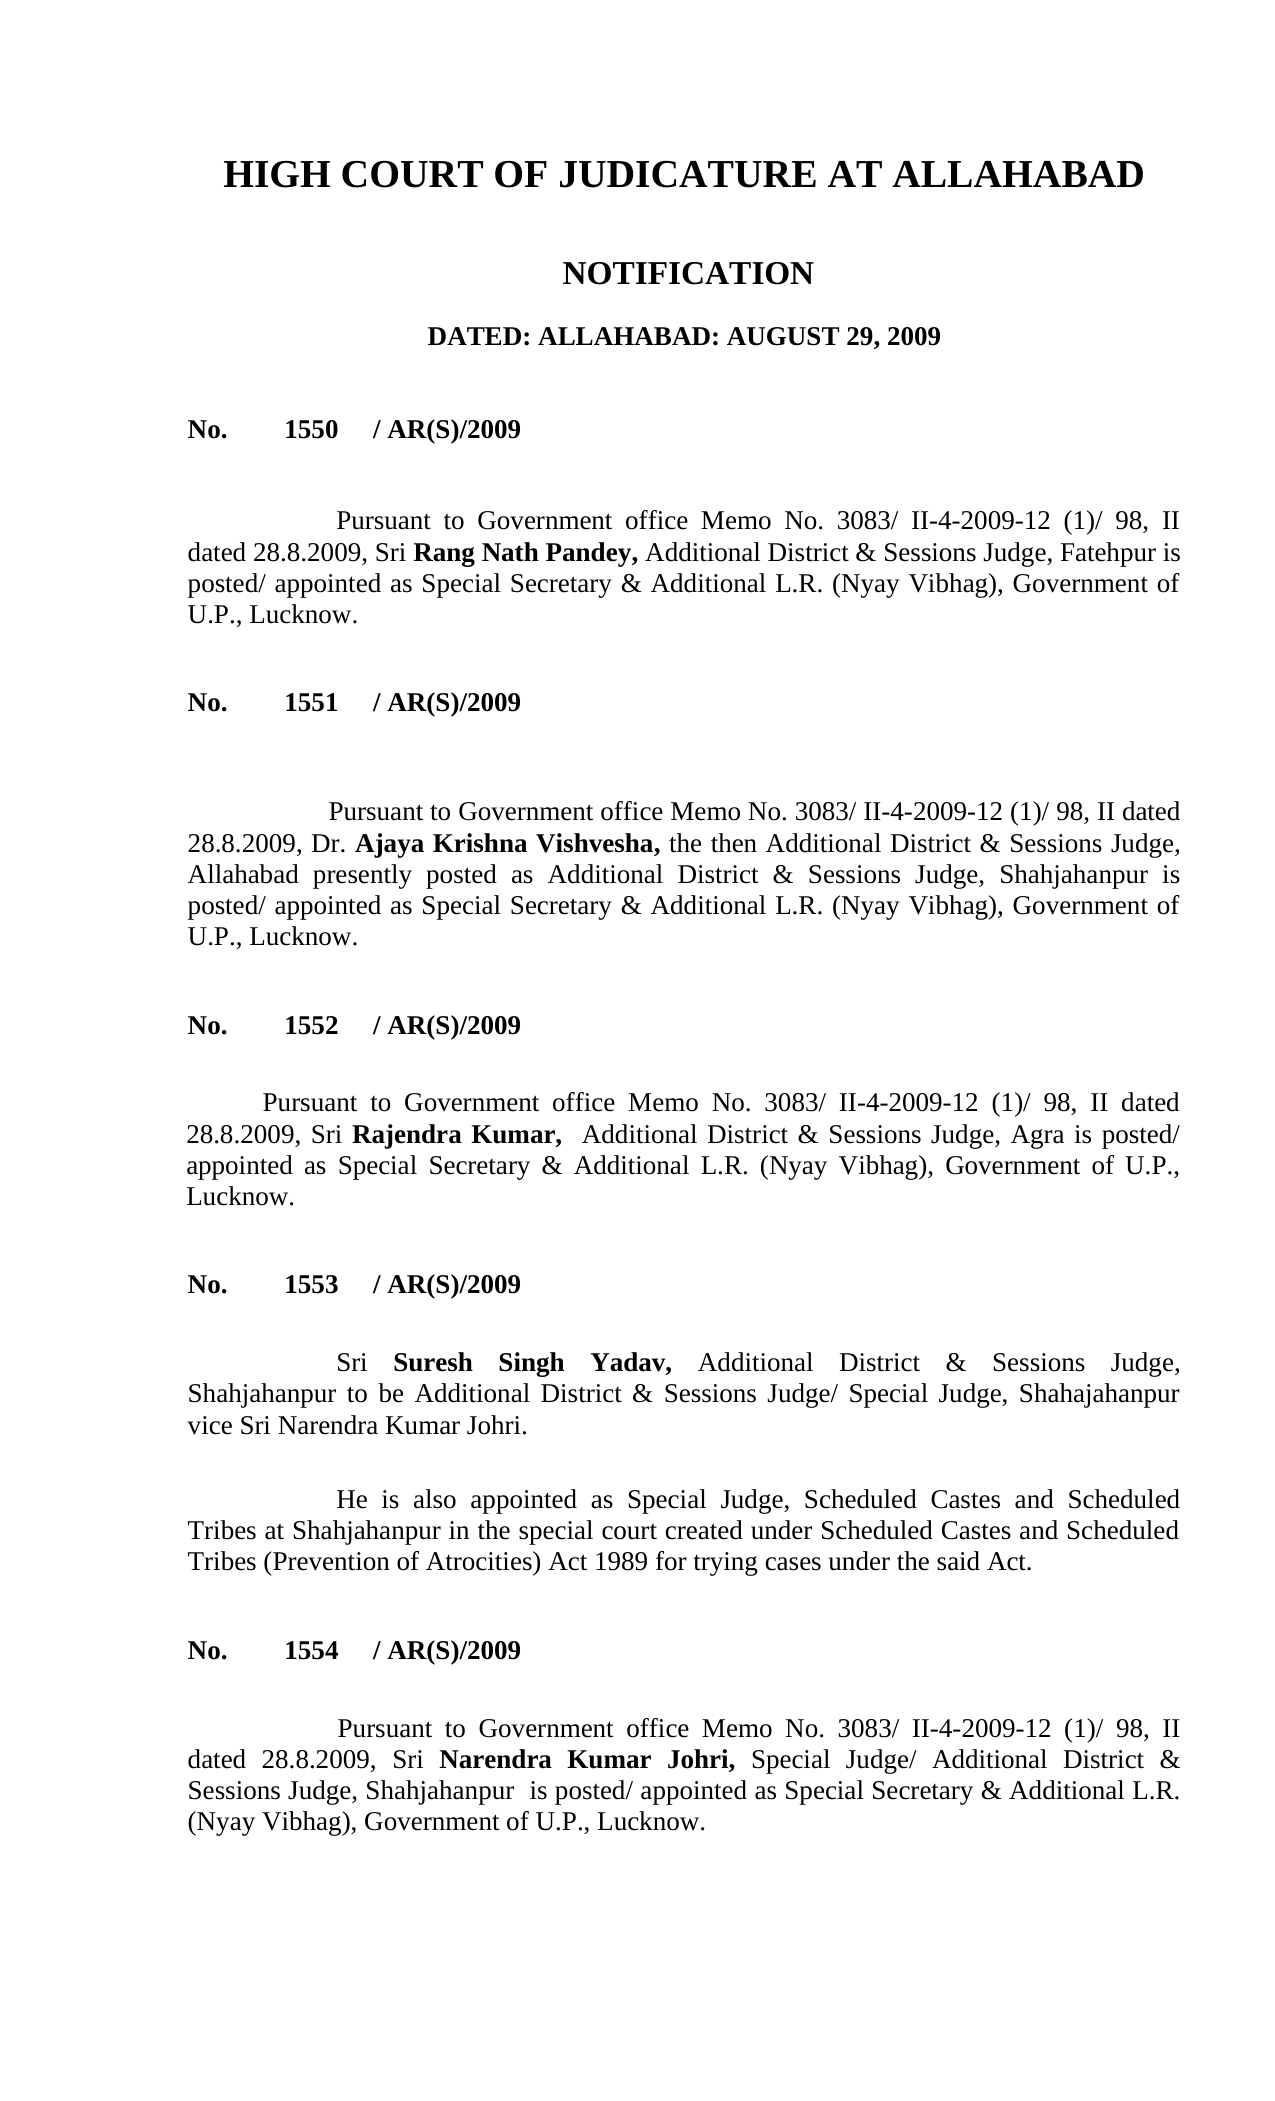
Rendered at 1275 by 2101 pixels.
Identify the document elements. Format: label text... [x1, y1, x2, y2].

table_header No. [176, 1269, 273, 1300]
table_header / AR(S)/2009 [362, 687, 736, 718]
table_header No. [176, 1009, 273, 1040]
table_header No. [176, 687, 273, 718]
table_header / AR(S)/2009 [362, 1634, 736, 1665]
text Pursuant to Government office Memo No. 3083/ II-4-2009-12 (1)/ 98, II dated 28.8.2009, Sri Rajendra Kumar, Additional District & Sessions Judge, Agra is posted/ appointed as Special Secretary & Additional L.R. (Nyay Vibhag), Government of U.P., Lucknow. [186, 1087, 1181, 1211]
text HIGH COURT OF JUDICATURE AT ALLAHABAD [187, 150, 1181, 196]
table_header 1554 [273, 1634, 362, 1665]
subtitle NOTIFICATION [487, 253, 1181, 291]
table_header 1553 [273, 1269, 362, 1300]
subtitle Pursuant to Government office Memo No. 3083/ II-4-2009-12 (1)/ 98, II dated 28.8.2009, Dr. Ajaya Krishna Vishvesha, the then Additional District & Sessions Judge, Allahabad presently posted as Additional District & Sessions Judge, Shahjahanpur is posted/ appointed as Special Secretary & Additional L.R. (Nyay Vibhag), Government of U.P., Lucknow. [187, 796, 1181, 951]
table_header / AR(S)/2009 [362, 414, 736, 444]
subtitle Sri Suresh Singh Yadav, Additional District & Sessions Judge, Shahjahanpur to be Additional District & Sessions Judge/ Special Judge, Shahajahanpur vice Sri Narendra Kumar Johri. [187, 1346, 1181, 1440]
table_header No. [176, 414, 273, 444]
subtitle DATED: ALLAHABAD: AUGUST 29, 2009 [187, 320, 1181, 351]
table_header 1552 [273, 1009, 362, 1040]
table_header 1550 [273, 414, 362, 444]
text He is also appointed as Special Judge, Scheduled Castes and Scheduled Tribes at Shahjahanpur in the special court created under Scheduled Castes and Scheduled Tribes (Prevention of Atrocities) Act 1989 for trying cases under the said Act. [187, 1483, 1181, 1576]
subtitle Pursuant to Government office Memo No. 3083/ II-4-2009-12 (1)/ 98, II dated 28.8.2009, Sri Rang Nath Pandey, Additional District & Sessions Judge, Fatehpur is posted/ appointed as Special Secretary & Additional L.R. (Nyay Vibhag), Government of U.P., Lucknow. [187, 504, 1181, 629]
table_header / AR(S)/2009 [362, 1009, 736, 1040]
table_header / AR(S)/2009 [362, 1269, 736, 1300]
table_header No. [176, 1634, 273, 1665]
subtitle Pursuant to Government office Memo No. 3083/ II-4-2009-12 (1)/ 98, II dated 28.8.2009, Sri Narendra Kumar Johri, Special Judge/ Additional District & Sessions Judge, Shahjahanpur is posted/ appointed as Special Secretary & Additional L.R. (Nyay Vibhag), Government of U.P., Lucknow. [187, 1712, 1181, 1836]
table_header 1551 [273, 687, 362, 718]
